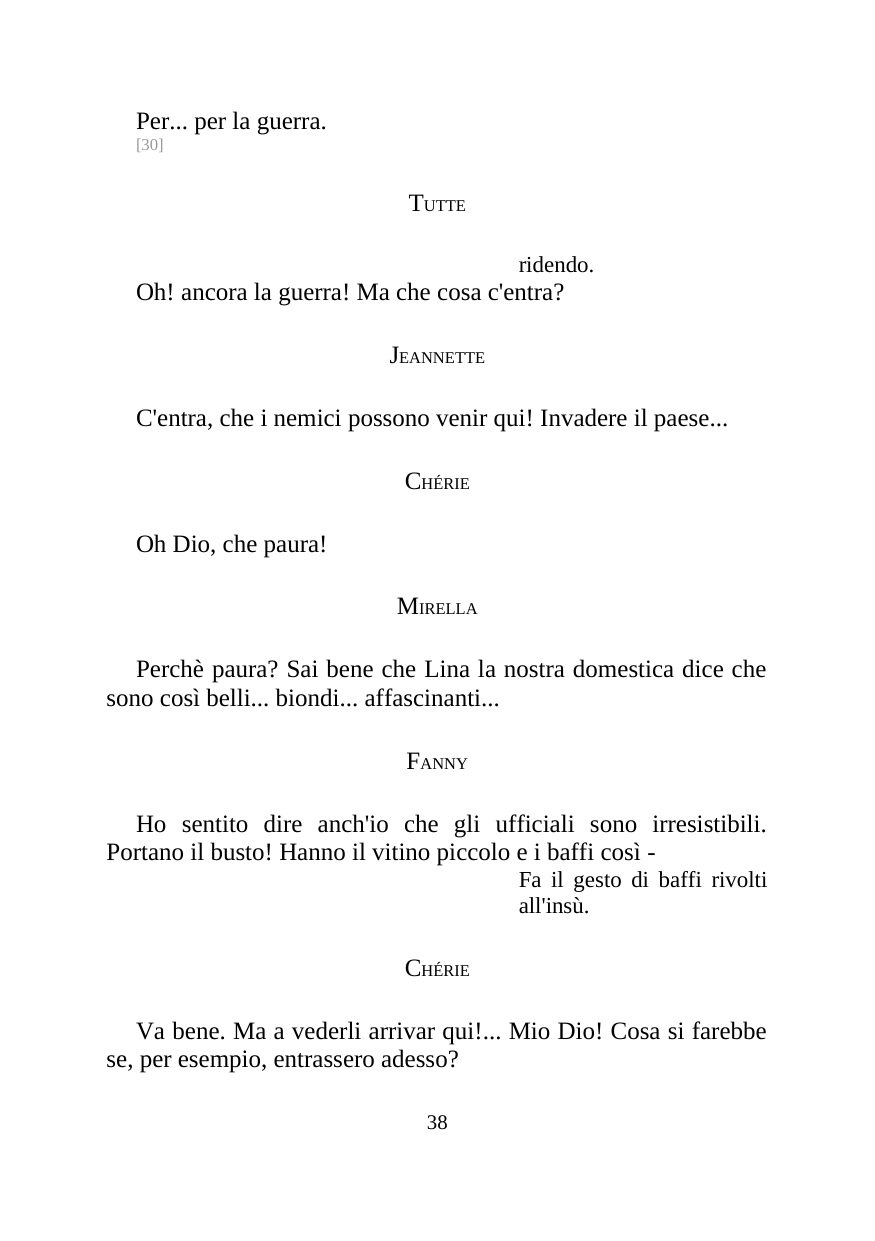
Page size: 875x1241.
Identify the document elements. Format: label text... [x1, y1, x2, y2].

text Mirella [106, 591, 768, 620]
text Chérie [106, 466, 768, 494]
text ridendo. [518, 251, 768, 277]
text Per... per la guerra. [106, 106, 768, 135]
text Va bene. Ma a vederli arrivar qui!... Mio Dio! Cosa si farebbe se, per esempio, entrassero adesso? [106, 1016, 768, 1073]
text [30] [106, 135, 136, 154]
text Ho sentito dire anch'io che gli ufficiali sono irresistibili. Portano il busto! Hanno il vitino piccolo e i baffi così - [106, 809, 768, 866]
text Jeannette [106, 340, 768, 369]
text C'entra, che i nemici possono venir qui! Invadere il paese... [106, 403, 768, 432]
text [30] [164, 135, 768, 154]
text Oh! ancora la guerra! Ma che cosa c'entra? [106, 277, 768, 306]
text Fa il gesto di baffi rivolti all'insù. [518, 866, 768, 919]
text Tutte [106, 188, 768, 217]
text Perchè paura? Sai bene che Lina la nostra domestica dice che sono così belli... biondi... affascinanti... [106, 654, 768, 712]
text Oh Dio, che paura! [106, 529, 768, 557]
text Fanny [106, 746, 768, 774]
text Chérie [106, 953, 768, 982]
